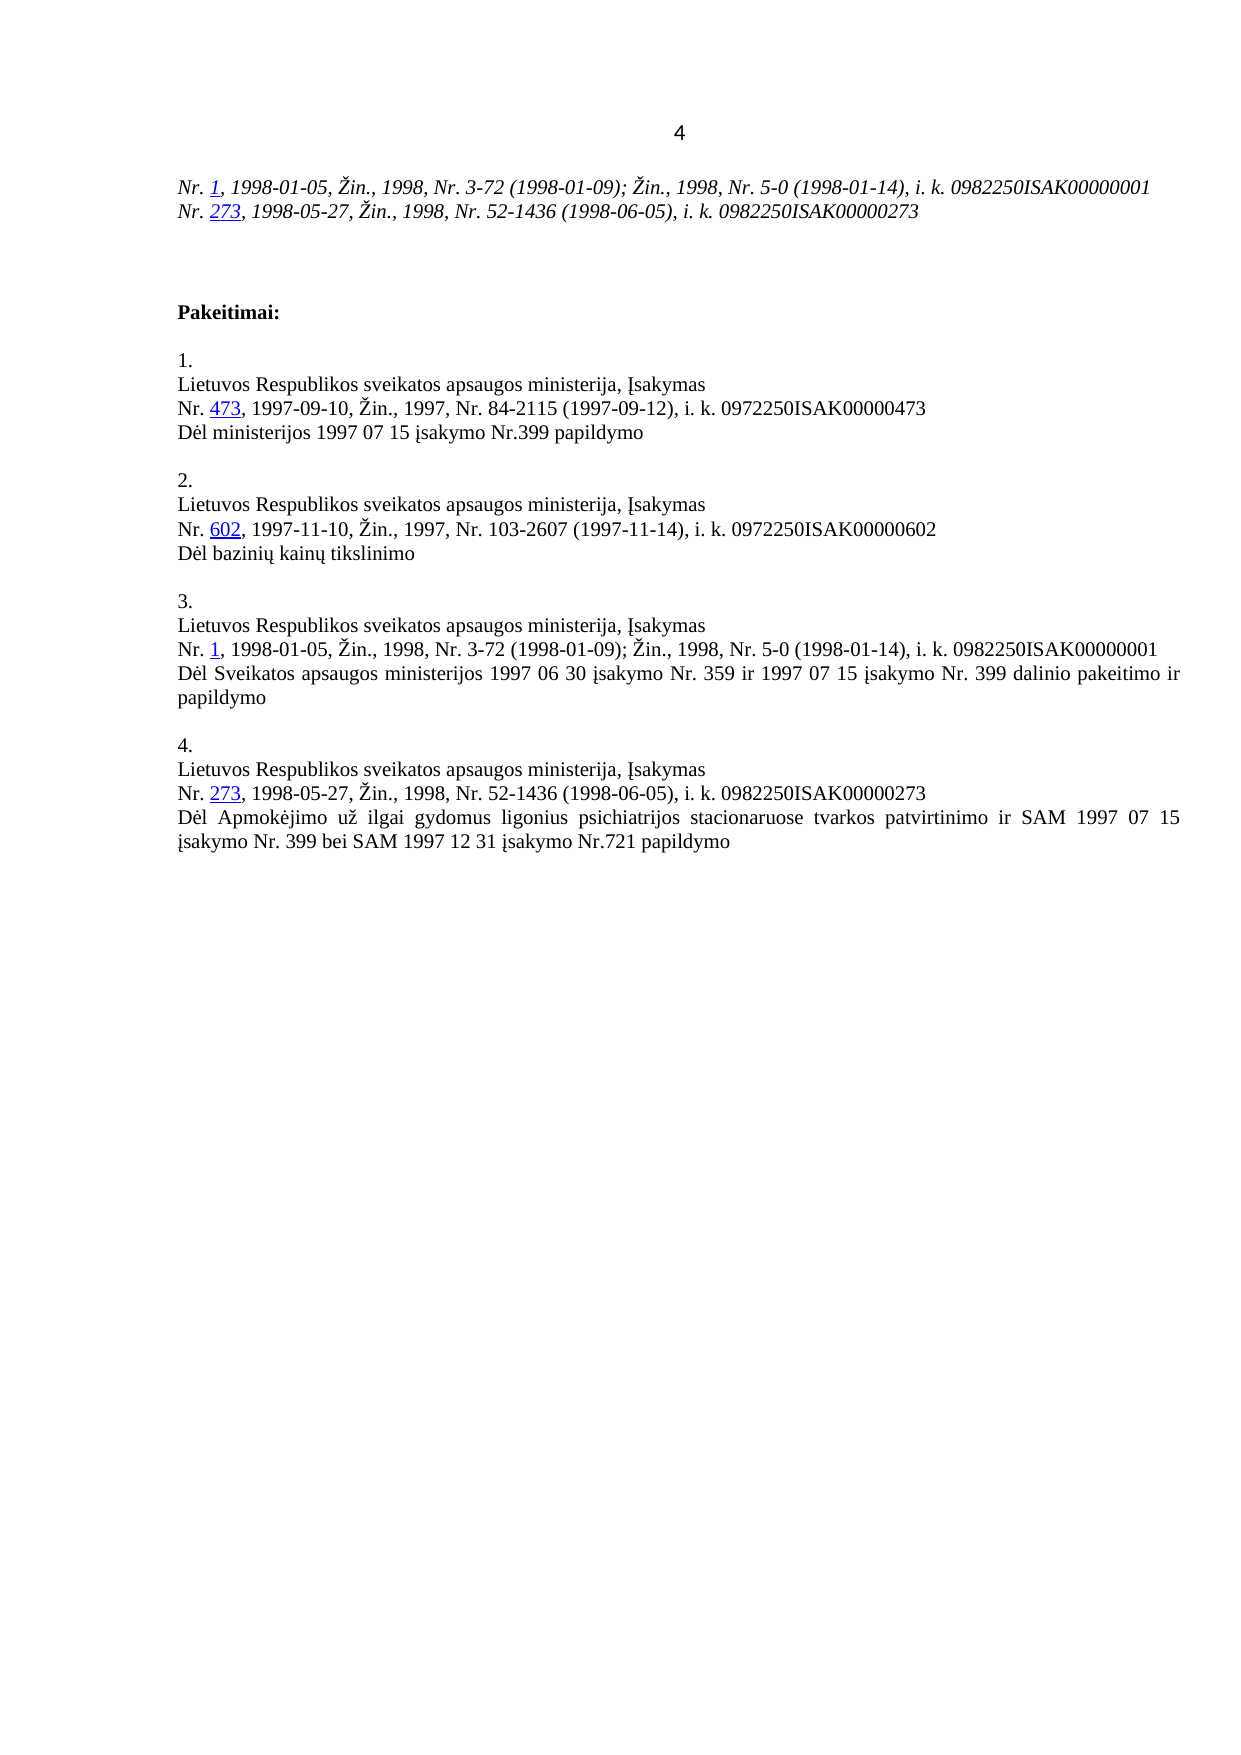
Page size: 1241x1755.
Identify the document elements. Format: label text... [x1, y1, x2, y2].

text Lietuvos Respublikos sveikatos apsaugos ministerija, Įsakymas [177, 372, 1181, 396]
text Dėl ministerijos 1997 07 15 įsakymo Nr.399 papildymo [177, 420, 1181, 444]
text Nr. 1, 1998-01-05, Žin., 1998, Nr. 3-72 (1998-01-09); Žin., 1998, Nr. 5-0 (1998-01-14), i. k. 0982250ISAK00000001 [177, 637, 1181, 661]
text 2. [177, 468, 1181, 492]
text Nr. 273, 1998-05-27, Žin., 1998, Nr. 52-1436 (1998-06-05), i. k. 0982250ISAK00000273 [177, 199, 1181, 223]
text Lietuvos Respublikos sveikatos apsaugos ministerija, Įsakymas [177, 492, 1181, 516]
text 4. [177, 733, 1181, 757]
text Dėl bazinių kainų tikslinimo [177, 541, 1181, 564]
text Pakeitimai: [177, 300, 1181, 324]
text Lietuvos Respublikos sveikatos apsaugos ministerija, Įsakymas [177, 613, 1181, 637]
text 1. [177, 348, 1181, 372]
text Lietuvos Respublikos sveikatos apsaugos ministerija, Įsakymas [177, 757, 1181, 781]
text Dėl Sveikatos apsaugos ministerijos 1997 06 30 įsakymo Nr. 359 ir 1997 07 15 įsakymo Nr. 399 dalinio pakeitimo ir papildymo [177, 661, 1181, 709]
text Dėl Apmokėjimo už ilgai gydomus ligonius psichiatrijos stacionaruose tvarkos patvirtinimo ir SAM 1997 07 15 įsakymo Nr. 399 bei SAM 1997 12 31 įsakymo Nr.721 papildymo [177, 805, 1181, 853]
text Nr. 602, 1997-11-10, Žin., 1997, Nr. 103-2607 (1997-11-14), i. k. 0972250ISAK00000602 [177, 516, 1181, 541]
text Nr. 1, 1998-01-05, Žin., 1998, Nr. 3-72 (1998-01-09); Žin., 1998, Nr. 5-0 (1998-01-14), i. k. 0982250ISAK00000001 [177, 175, 1181, 199]
text Nr. 273, 1998-05-27, Žin., 1998, Nr. 52-1436 (1998-06-05), i. k. 0982250ISAK00000273 [177, 781, 1181, 805]
text 3. [177, 589, 1181, 613]
text Nr. 473, 1997-09-10, Žin., 1997, Nr. 84-2115 (1997-09-12), i. k. 0972250ISAK00000473 [177, 396, 1181, 420]
